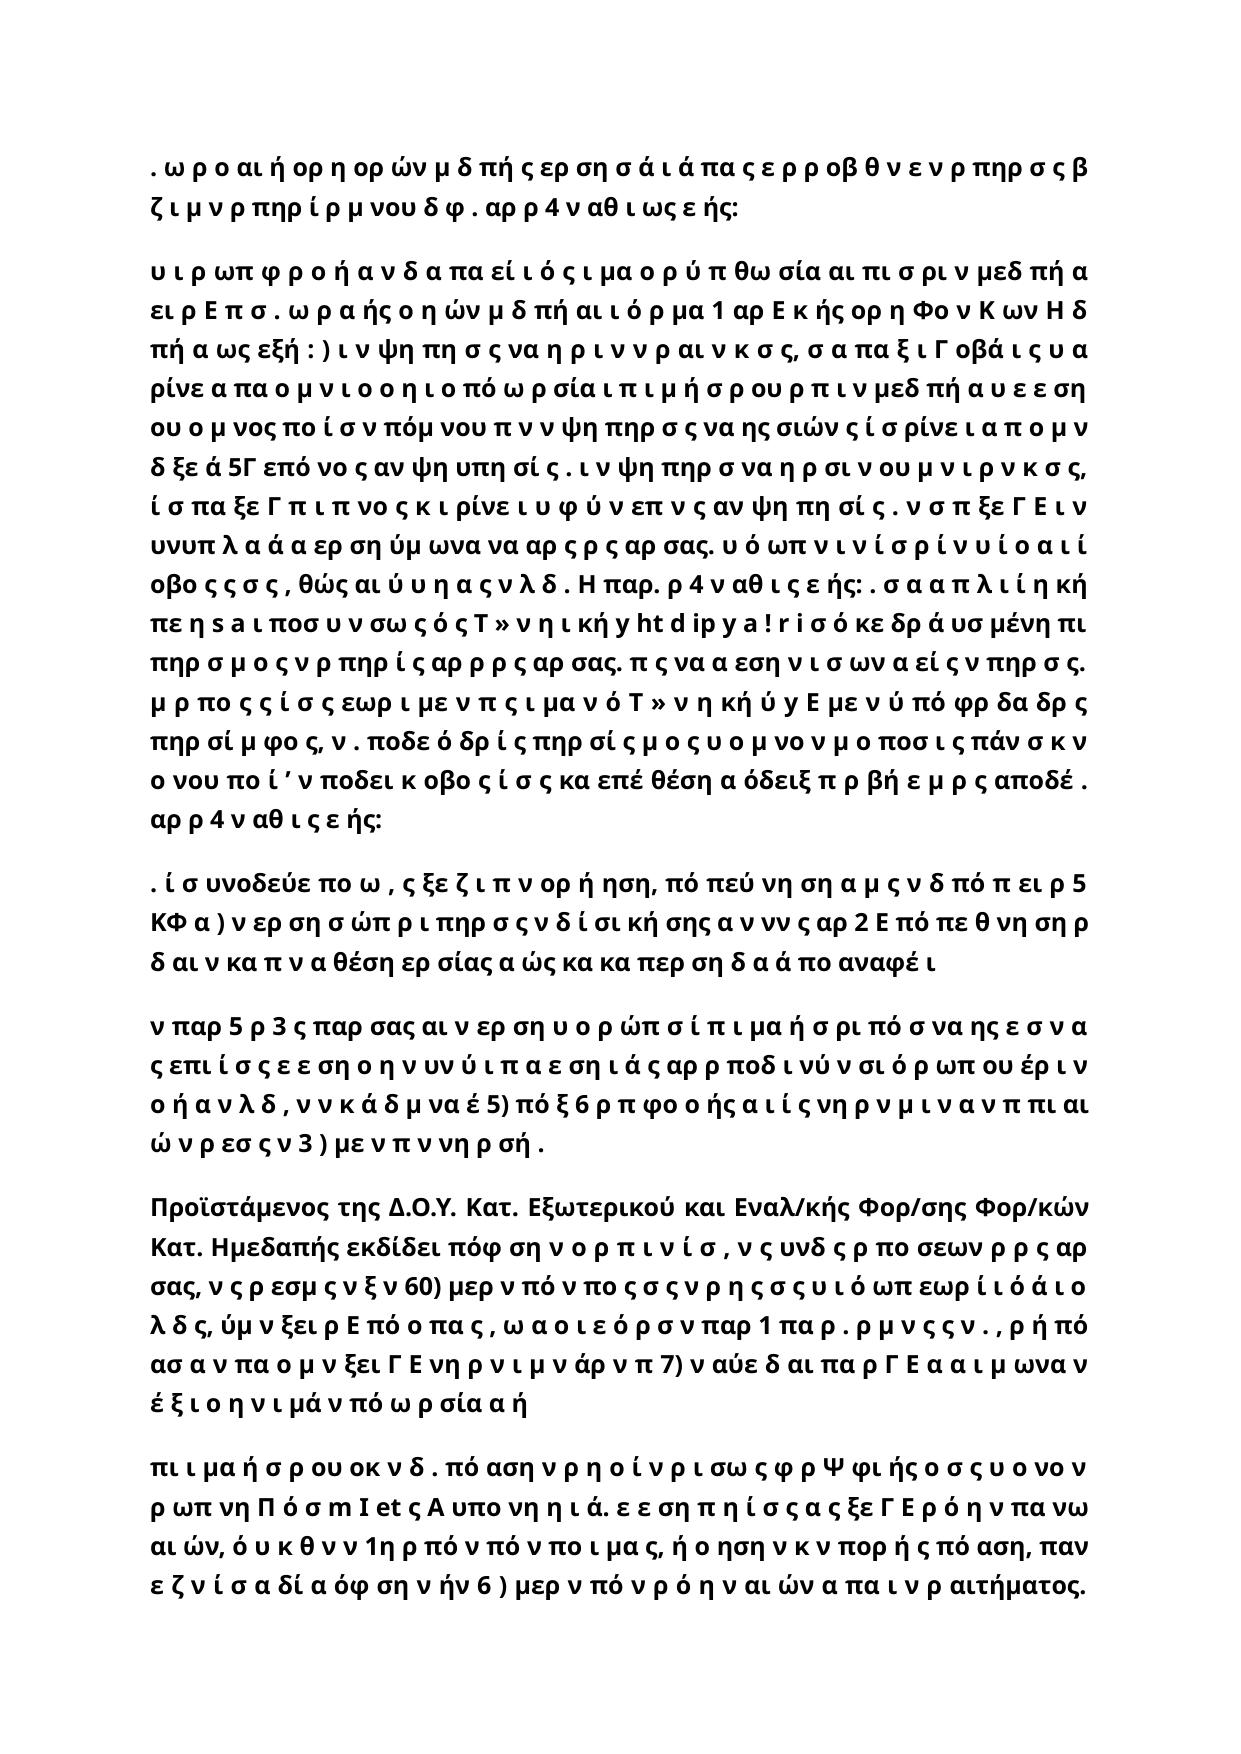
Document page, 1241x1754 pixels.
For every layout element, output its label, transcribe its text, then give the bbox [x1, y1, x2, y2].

text Προϊστάμενος της Δ.Ο.Υ. Κατ. Εξωτερικού και Εναλ/κής Φορ/σης Φορ/κών Κατ. Ημεδαπής εκδίδει πόφ ση ν ο ρ π ι ν ί σ , ν ς υνδ ς ρ πο σεων ρ ρ ς αρ σας, ν ς ρ εσμ ς ν ξ ν 60) μερ ν πό ν πο ς σ ς ν ρ η ς σ ς υ ι ό ωπ εωρ ί ι ό ά ι ο λ δ ς, ύμ ν ξει ρ Ε πό ο πα ς , ω α ο ι ε ό ρ σ ν παρ 1 πα ρ . ρ μ ν ς ς ν . , ρ ή πό ασ α ν πα ο μ ν ξει Γ Ε νη ρ ν ι μ ν άρ ν π 7) ν αύε δ αι πα ρ Γ Ε α α ι μ ωνα ν έ ξ ι ο η ν ι μά ν πό ω ρ σία α ή [150, 1190, 1090, 1420]
text υ ι ρ ωπ φ ρ ο ή α ν δ α πα εί ι ό ς ι μα ο ρ ύ π θω σία αι πι σ ρι ν μεδ πή α ει ρ Ε π σ . ω ρ α ής ο η ών μ δ πή αι ι ό ρ μα 1 αρ Ε κ ής ορ η Φο ν Κ ων Η δ πή α ως εξή : ) ι ν ψη πη σ ς να η ρ ι ν ν ρ αι ν κ σ ς, σ α πα ξ ι Γ οβά ι ς υ α ρίνε α πα ο μ ν ι ο ο η ι ο πό ω ρ σία ι π ι μ ή σ ρ ου ρ π ι ν μεδ πή α υ ε ε ση ου ο μ νος πο ί σ ν πόμ νου π ν ν ψη πηρ σ ς να ης σιών ς ί σ ρίνε ι α π ο μ ν δ ξε ά 5Γ επό νο ς αν ψη υπη σί ς . ι ν ψη πηρ σ να η ρ σι ν ου μ ν ι ρ ν κ σ ς, ί σ πα ξε Γ π ι π νο ς κ ι ρίνε ι υ φ ύ ν επ ν ς αν ψη πη σί ς . ν σ π ξε Γ Ε ι ν υνυπ λ α ά α ερ ση ύμ ωνα να αρ ς ρ ς αρ σας. υ ό ωπ ν ι ν ί σ ρ ί ν υ ί ο α ι ί οβο ς ς σ ς , θώς αι ύ υ η α ς ν λ δ . Η παρ. ρ 4 ν αθ ι ς ε ής: . σ α α π λ ι ί η κή πε η s a ι ποσ υ ν σω ς ό ς Τ » ν η ι κή y ht d ip y a ! r i σ ό κε δρ ά υσ μένη πι πηρ σ μ ο ς ν ρ πηρ ί ς αρ ρ ρ ς αρ σας. π ς να α εση ν ι σ ων α εί ς ν πηρ σ ς. μ ρ πο ς ς ί σ ς εωρ ι με ν π ς ι μα ν ό Τ » ν η κή ύ y E με ν ύ πό φρ δα δρ ς πηρ σί μ φο ς, ν . ποδε ό δρ ί ς πηρ σί ς μ ο ς υ ο μ νο ν μ ο ποσ ι ς πάν σ κ ν ο νου πο ί ’ ν ποδει κ οβο ς ί σ ς κα επέ θέση α όδειξ π ρ βή ε μ ρ ς αποδέ . αρ ρ 4 ν αθ ι ς ε ής: [150, 253, 1090, 836]
text . ω ρ ο αι ή ορ η ορ ών μ δ πή ς ερ ση σ ά ι ά πα ς ε ρ ρ οβ θ ν ε ν ρ πηρ σ ς β ζ ι μ ν ρ πηρ ί ρ μ νου δ φ . αρ ρ 4 ν αθ ι ως ε ής: [150, 150, 1090, 223]
text ν παρ 5 ρ 3 ς παρ σας αι ν ερ ση υ ο ρ ώπ σ ί π ι μα ή σ ρι πό σ να ης ε σ ν α ς επι ί σ ς ε ε ση ο η ν υν ύ ι π α ε ση ι ά ς αρ ρ ποδ ι νύ ν σι ό ρ ωπ ου έρ ι ν ο ή α ν λ δ , ν ν κ ά δ μ να έ 5) πό ξ 6 ρ π φο ο ής α ι ί ς νη ρ ν μ ι ν α ν π πι αι ώ ν ρ εσ ς ν 3 ) με ν π ν νη ρ σή . [150, 1008, 1090, 1160]
text . ί σ υνοδεύε πο ω , ς ξε ζ ι π ν ορ ή ηση, πό πεύ νη ση α μ ς ν δ πό π ει ρ 5 ΚΦ α ) ν ερ ση σ ώπ ρ ι πηρ σ ς ν δ ί σι κή σης α ν νν ς αρ 2 Ε πό πε θ νη ση ρ δ αι ν κα π ν α θέση ερ σίας α ώς κα κα περ ση δ α ά πο αναφέ ι [150, 866, 1090, 978]
text πι ι μα ή σ ρ ου οκ ν δ . πό αση ν ρ η ο ί ν ρ ι σω ς φ ρ Ψ φι ής ο σ ς υ ο νο ν ρ ωπ νη Π ό σ m I et ς Α υπο νη η ι ά. ε ε ση π η ί σ ς α ς ξε Γ Ε ρ ό η ν πα νω αι ών, ό υ κ θ ν ν 1η ρ πό ν πό ν πο ι μα ς, ή ο ηση ν κ ν πορ ή ς πό αση, παν ε ζ ν ί σ α δί α όφ ση ν ήν 6 ) μερ ν πό ν ρ ό η ν αι ών α πα ι ν ρ αιτήματος. [150, 1450, 1090, 1602]
